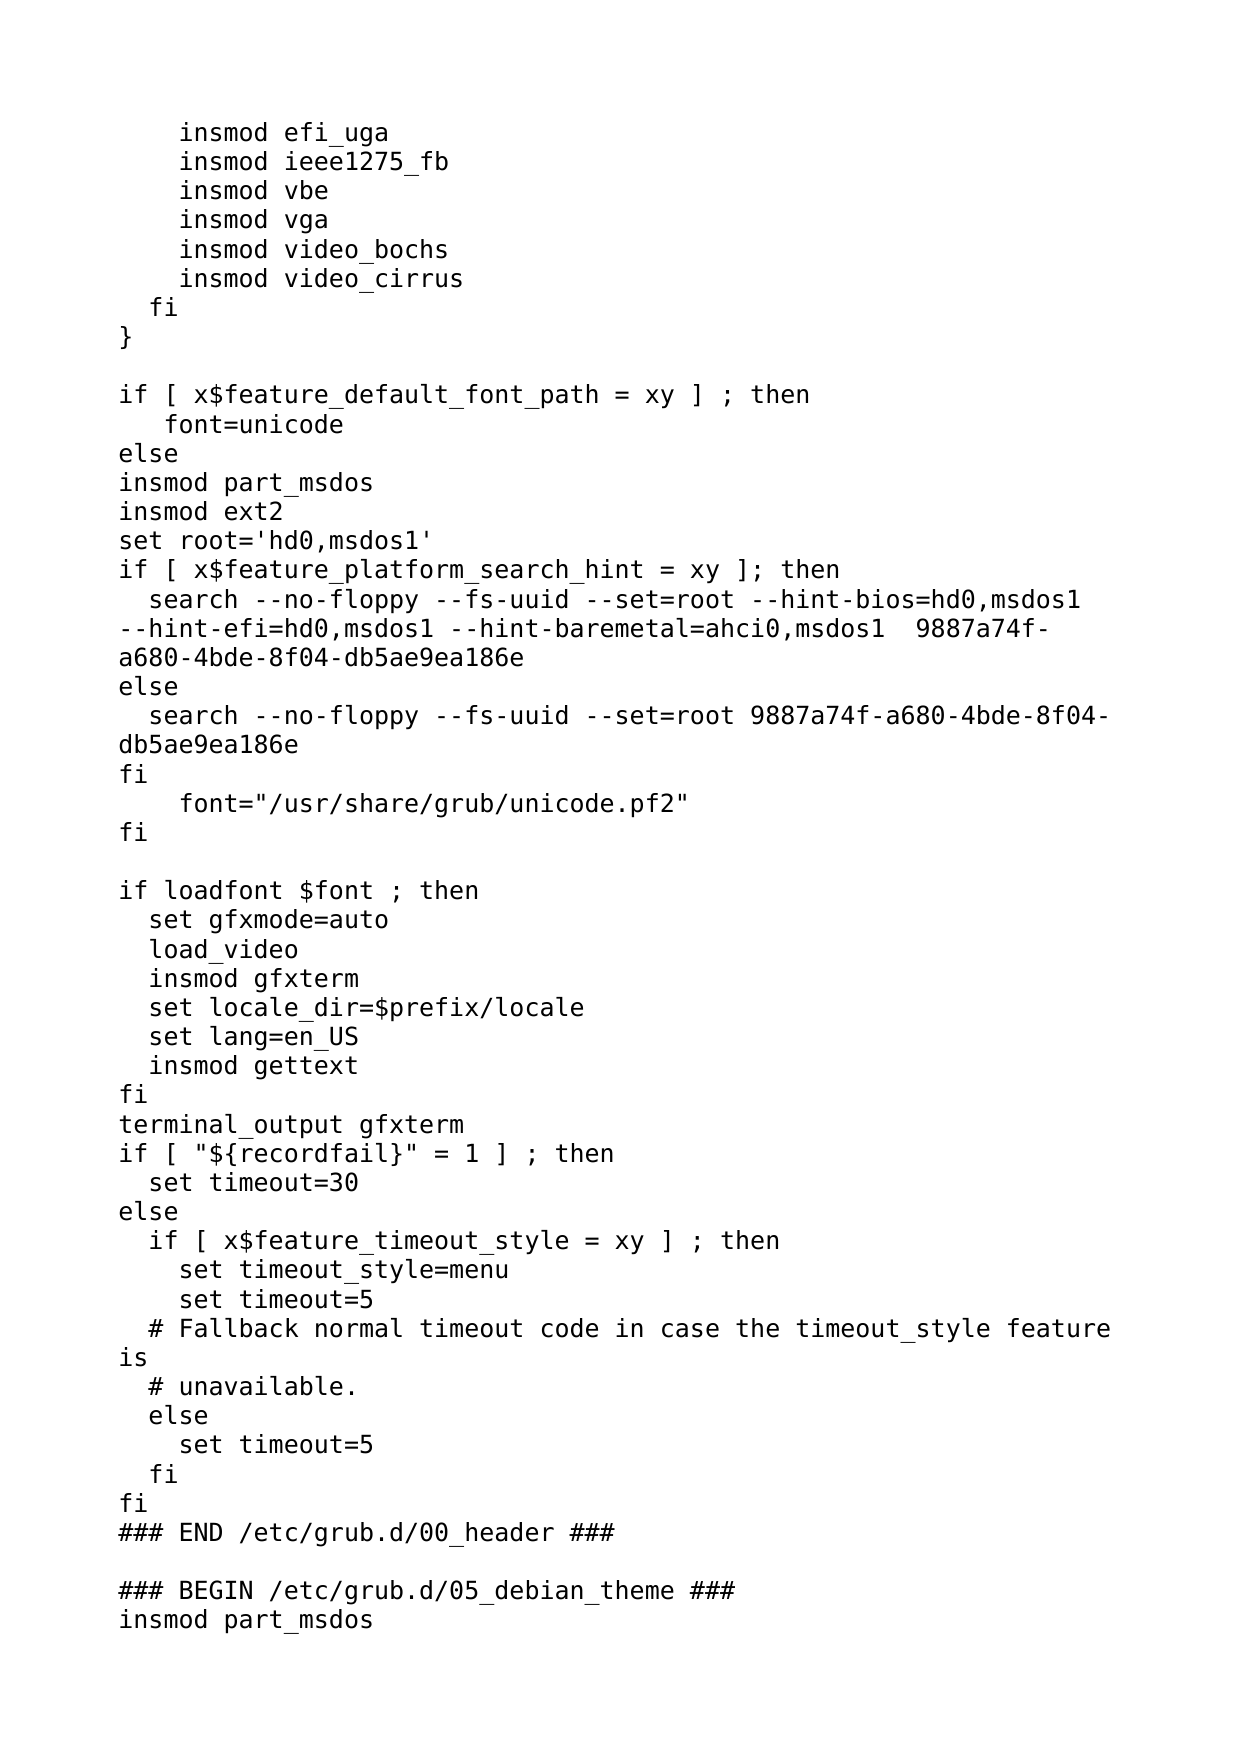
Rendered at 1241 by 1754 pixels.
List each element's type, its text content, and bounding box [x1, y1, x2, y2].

text insmod efi_uga insmod ieee1275_fb insmod vbe insmod vga insmod video_bochs insmod video_cirrus fi } if [ x$feature_default_font_path = xy ] ; then font=unicode else insmod part_msdos insmod ext2 set root='hd0,msdos1' if [ x$feature_platform_search_hint = xy ]; then search --no-floppy --fs-uuid --set=root --hint-bios=hd0,msdos1 --hint-efi=hd0,msdos1 --hint-baremetal=ahci0,msdos1 9887a74f-a680-4bde-8f04-db5ae9ea186e else search --no-floppy --fs-uuid --set=root 9887a74f-a680-4bde-8f04-db5ae9ea186e fi font="/usr/share/grub/unicode.pf2" fi if loadfont $font ; then set gfxmode=auto load_video insmod gfxterm set locale_dir=$prefix/locale set lang=en_US insmod gettext fi terminal_output gfxterm if [ "${recordfail}" = 1 ] ; then set timeout=30 else if [ x$feature_timeout_style = xy ] ; then set timeout_style=menu set timeout=5 # Fallback normal timeout code in case the timeout_style feature is # unavailable. else set timeout=5 fi fi ### END /etc/grub.d/00_header ### ### BEGIN /etc/grub.d/05_debian_theme ### insmod part_msdos [118, 118, 1122, 1635]
